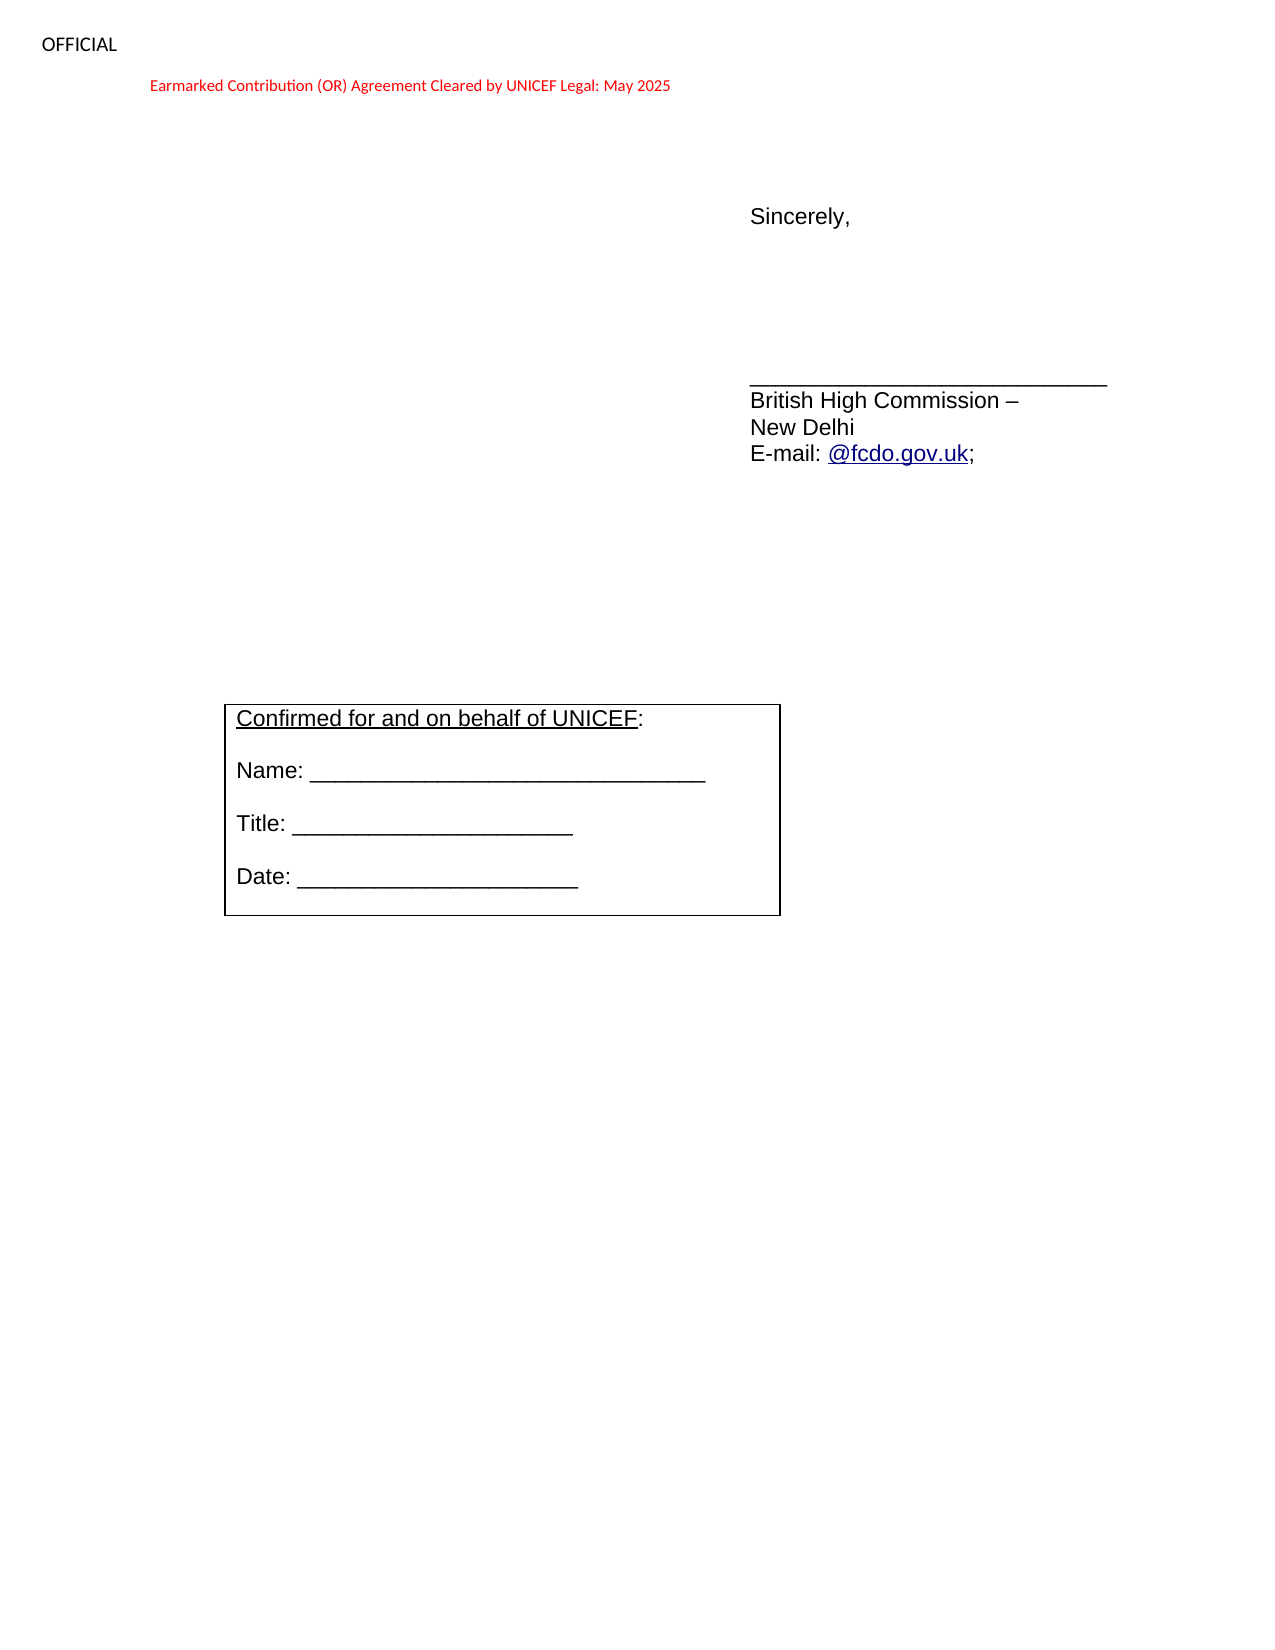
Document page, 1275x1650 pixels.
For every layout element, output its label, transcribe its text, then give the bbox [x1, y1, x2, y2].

list Sincerely, [750, 203, 1125, 229]
table_header Confirmed for and on behalf of UNICEF: Name: _______________________________ Title: ______________________ Date: ______________________ [226, 705, 779, 915]
list E-mail: @fcdo.gov.uk; [750, 440, 1125, 466]
list British High Commission – [750, 387, 1125, 413]
list ____________________________ [750, 361, 1125, 387]
list New Delhi [750, 413, 1125, 440]
